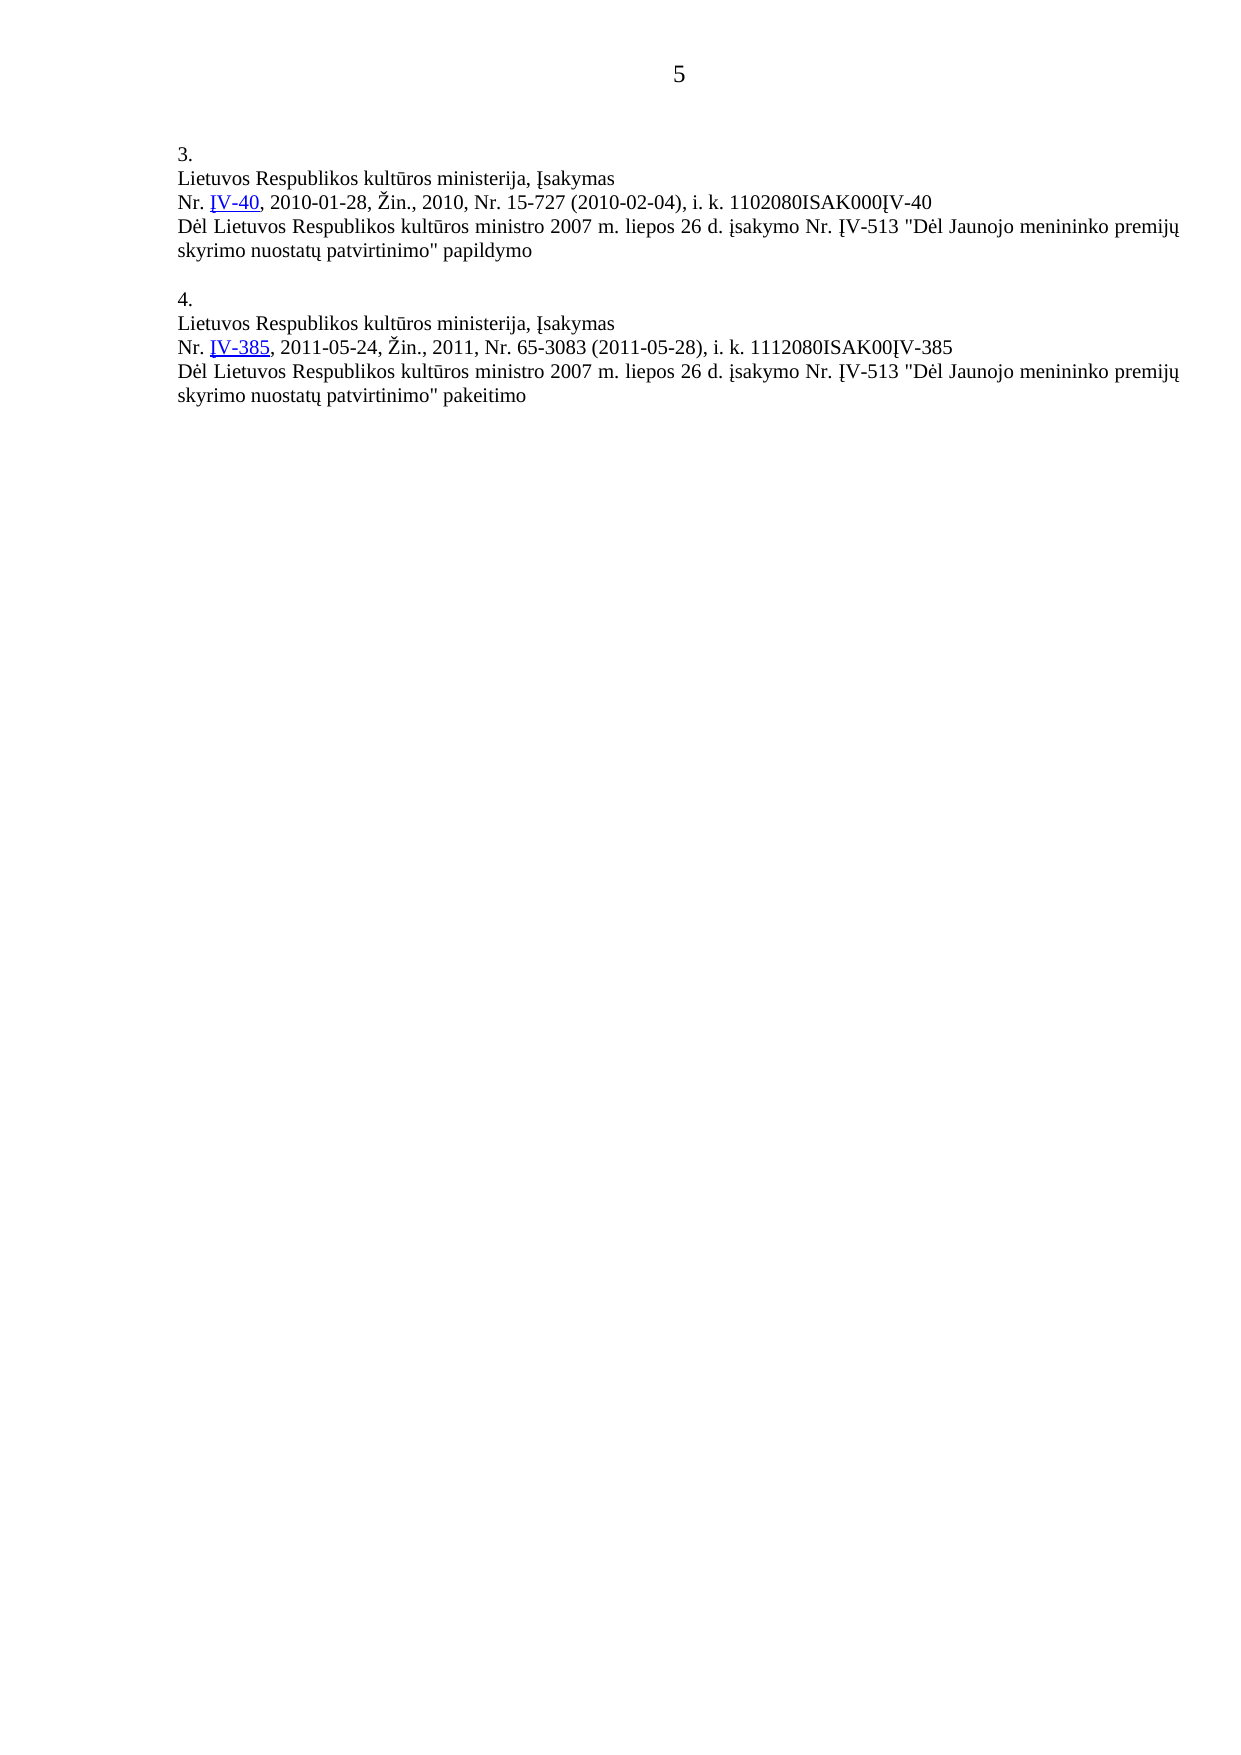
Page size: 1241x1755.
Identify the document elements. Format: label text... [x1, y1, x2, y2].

text Nr. ĮV-385, 2011-05-24, Žin., 2011, Nr. 65-3083 (2011-05-28), i. k. 1112080ISAK00ĮV-385 [177, 335, 1181, 359]
text Dėl Lietuvos Respublikos kultūros ministro 2007 m. liepos 26 d. įsakymo Nr. ĮV-513 "Dėl Jaunojo menininko premijų skyrimo nuostatų patvirtinimo" pakeitimo [177, 359, 1181, 407]
text Dėl Lietuvos Respublikos kultūros ministro 2007 m. liepos 26 d. įsakymo Nr. ĮV-513 "Dėl Jaunojo menininko premijų skyrimo nuostatų patvirtinimo" papildymo [177, 214, 1181, 262]
text Lietuvos Respublikos kultūros ministerija, Įsakymas [177, 311, 1181, 335]
text Lietuvos Respublikos kultūros ministerija, Įsakymas [177, 166, 1181, 190]
text 3. [177, 142, 1181, 166]
text 4. [177, 287, 1181, 311]
text Nr. ĮV-40, 2010-01-28, Žin., 2010, Nr. 15-727 (2010-02-04), i. k. 1102080ISAK000ĮV-40 [177, 190, 1181, 214]
